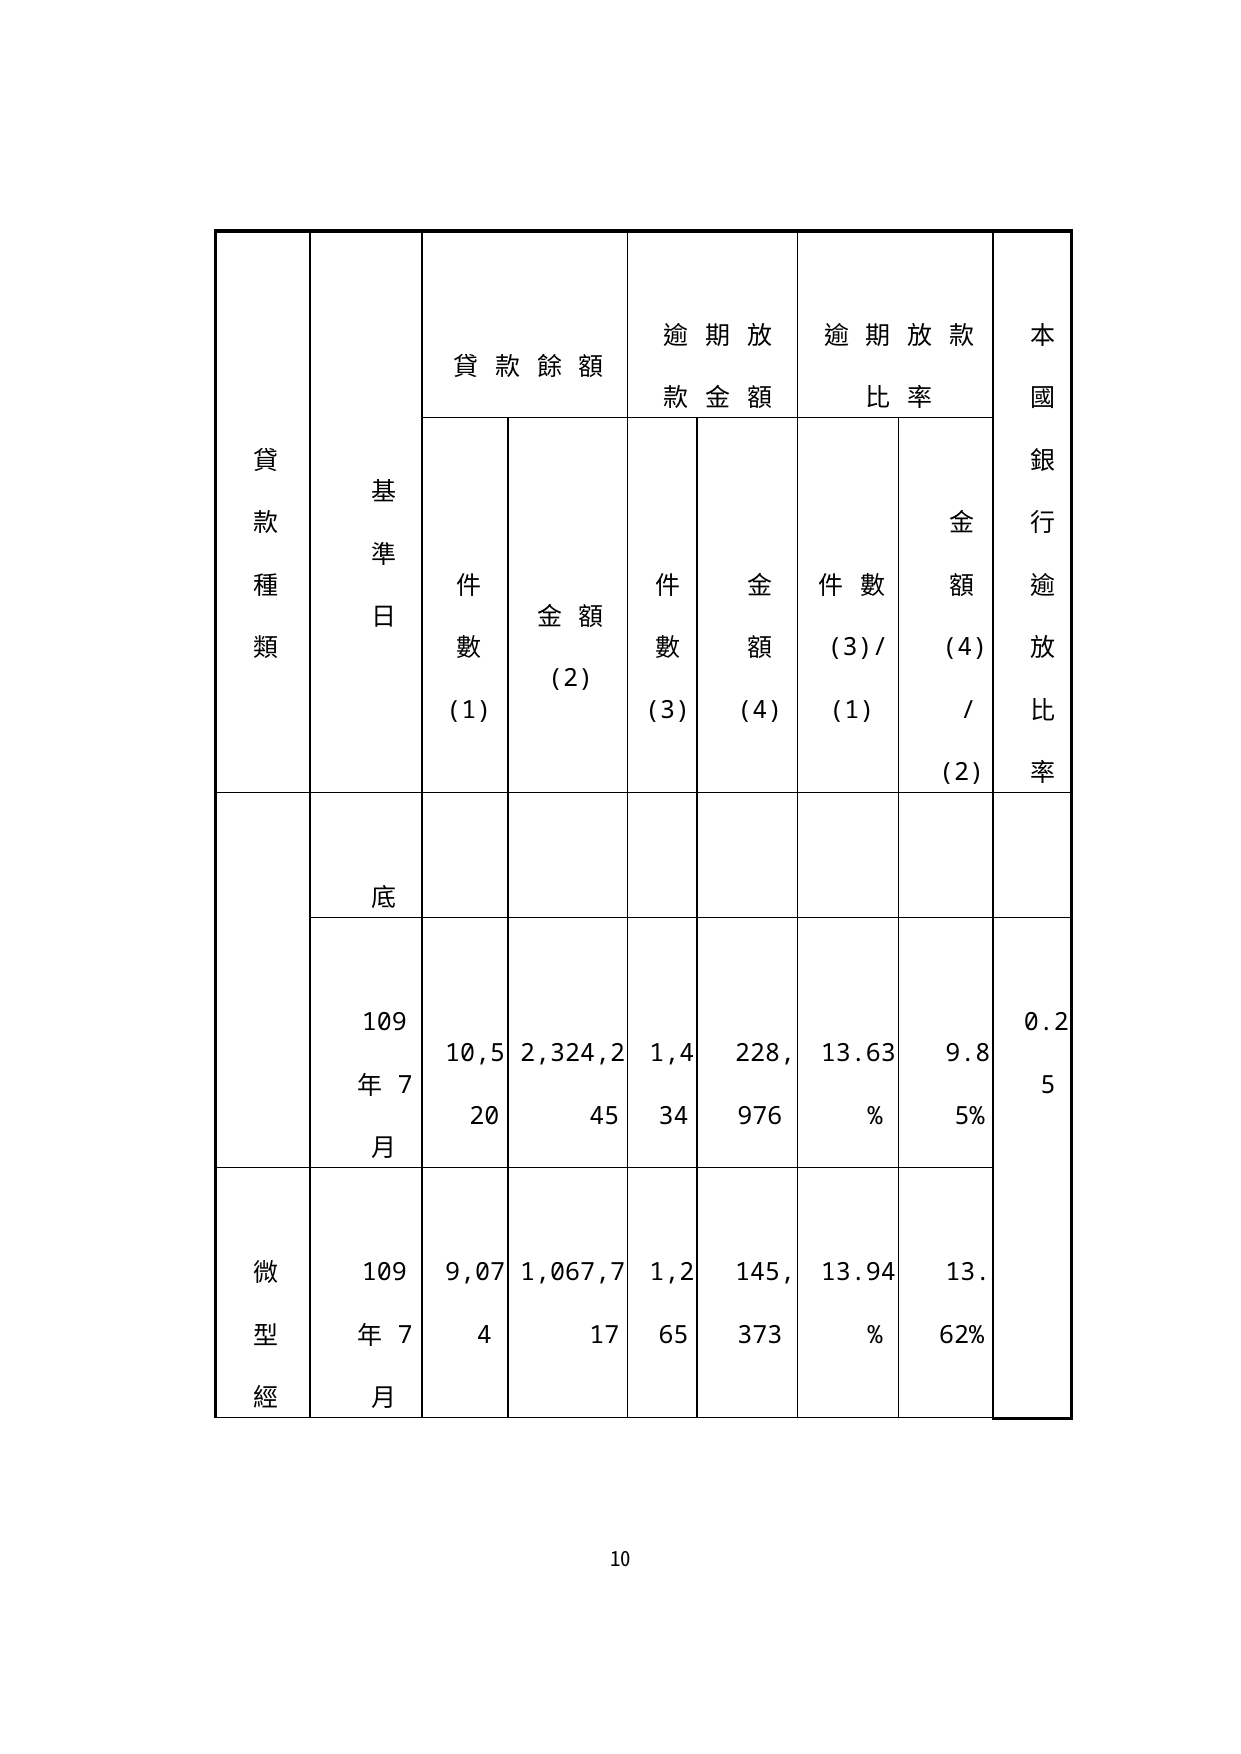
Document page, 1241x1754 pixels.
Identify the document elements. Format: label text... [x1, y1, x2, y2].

table_cell 件數(1) [423, 418, 507, 792]
table_header 貸款餘額 [423, 233, 627, 417]
table_cell 13.63% [798, 918, 898, 1167]
table_cell 底 [311, 793, 421, 917]
table_cell 109年7月 [311, 918, 421, 1167]
table_cell 228,976 [698, 918, 797, 1167]
table_cell 145,373 [698, 1168, 797, 1417]
table_header 逾期放款比率 [798, 233, 992, 417]
table_cell 9,074 [423, 1168, 507, 1417]
table_cell [628, 793, 696, 917]
table_cell 2,324,245 [509, 918, 627, 1167]
table_cell 13.62% [899, 1168, 992, 1417]
table_cell 10,520 [423, 918, 507, 1167]
table_cell [899, 793, 992, 917]
table_cell 金額(4) [698, 418, 797, 792]
table_cell 0.25 [994, 918, 1070, 1417]
table_cell 109年7月 [311, 1168, 421, 1417]
table_cell 金額(4)/(2) [899, 418, 992, 792]
table_header 本國銀行逾放比率 [994, 233, 1070, 792]
table_cell [423, 793, 507, 917]
table_cell [698, 793, 797, 917]
table_cell 1,265 [628, 1168, 696, 1417]
table_cell 件數(3) [628, 418, 696, 792]
table_header 逾期放款金額 [628, 233, 797, 417]
table_header 基準日 [311, 233, 421, 792]
table_cell [509, 793, 627, 917]
table_cell [217, 793, 309, 1167]
table_cell 微型經 [217, 1168, 309, 1417]
table_cell [798, 793, 898, 917]
table_cell 1,434 [628, 918, 696, 1167]
table_cell 件數(3)/(1) [798, 418, 898, 792]
table_cell [994, 793, 1070, 917]
table_cell 1,067,717 [509, 1168, 627, 1417]
table_header 貸款 種類 [217, 233, 309, 792]
table_cell 9.85% [899, 918, 992, 1167]
table_cell 13.94% [798, 1168, 898, 1417]
table_cell 金額(2) [509, 418, 627, 792]
